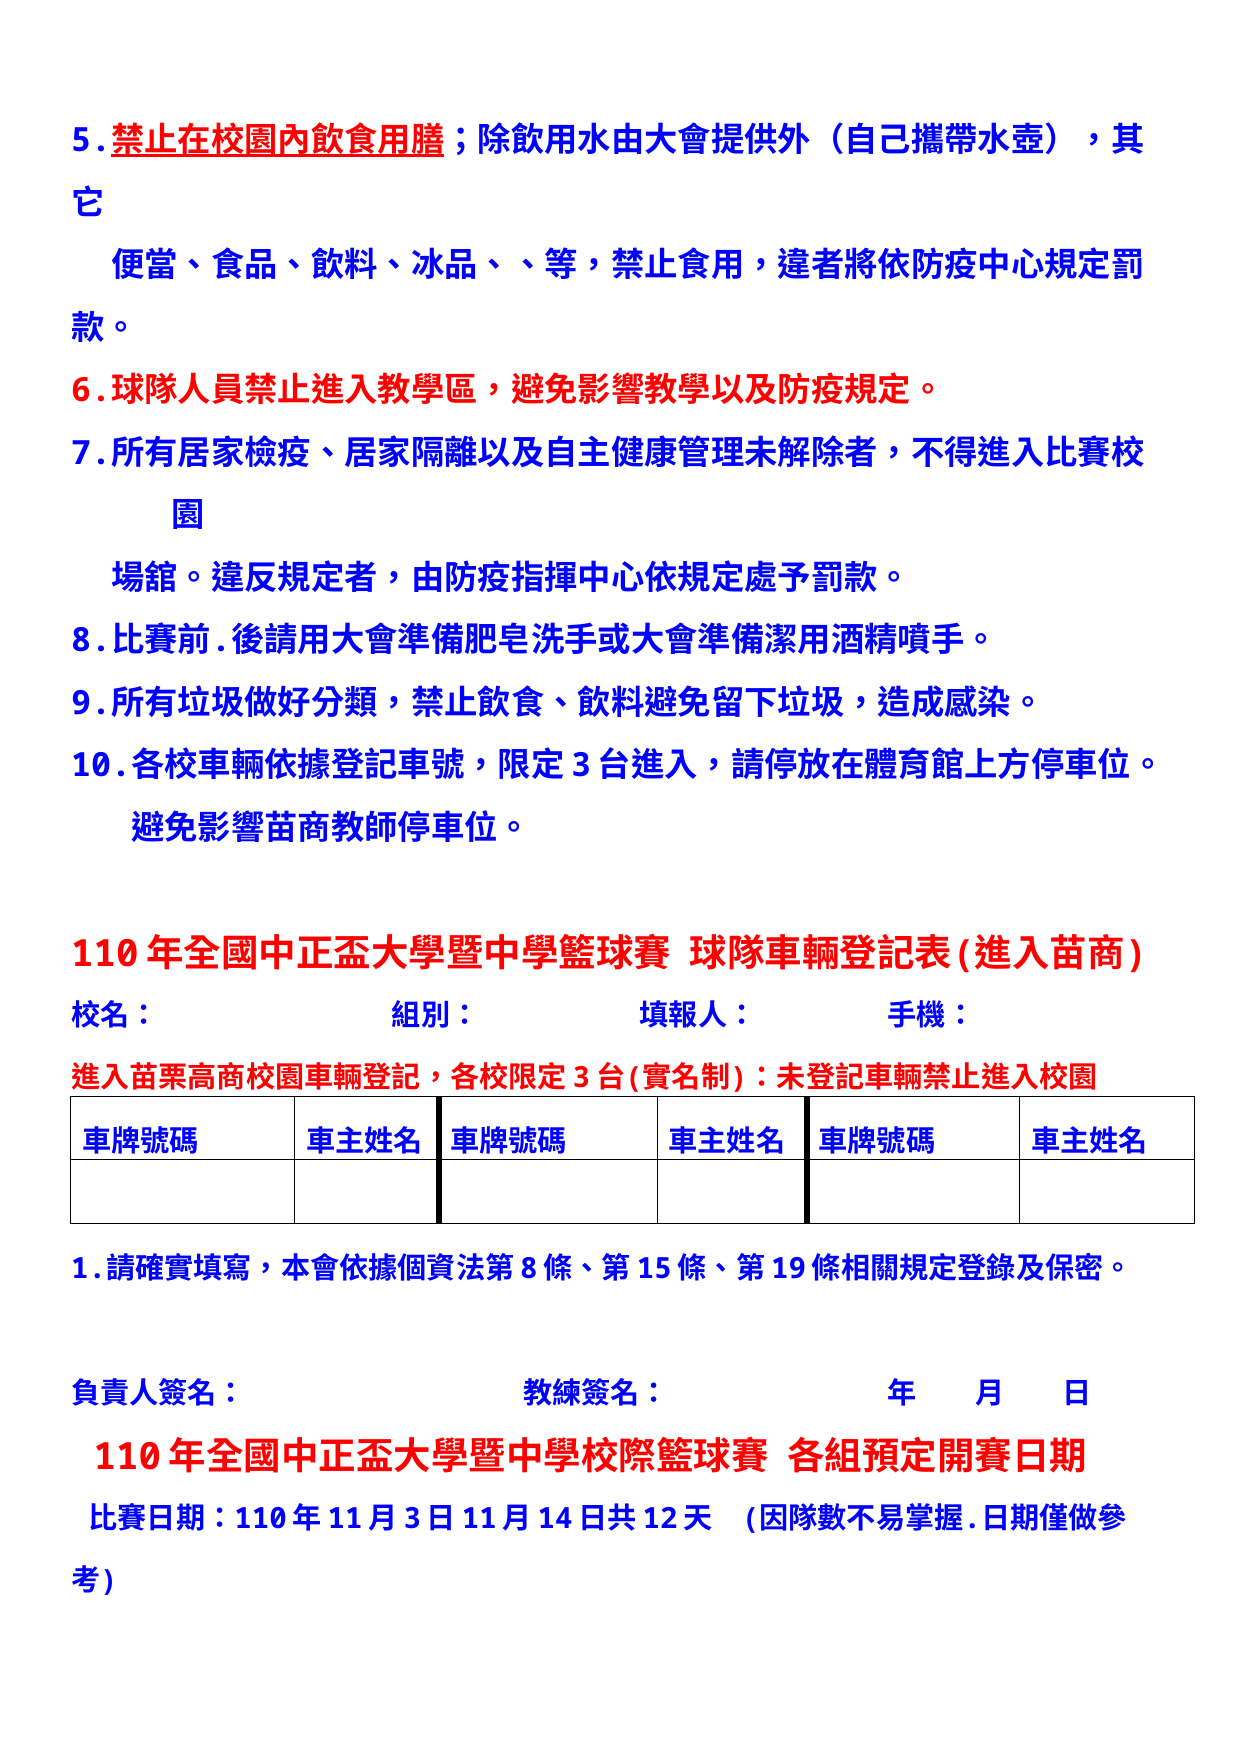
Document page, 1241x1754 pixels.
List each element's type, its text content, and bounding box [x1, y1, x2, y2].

text 9.所有垃圾做好分類，禁止飲食、飲料避免留下垃圾，造成感染。 [71, 658, 1169, 721]
text 便當、食品、飲料、冰品、、等，禁止食用，違者將依防疫中心規定罰款。 [71, 221, 1169, 346]
table_cell [442, 1160, 657, 1223]
table_header 車主姓名 [295, 1097, 436, 1159]
text 5.禁止在校園內飲食用膳；除飲用水由大會提供外（自己攜帶水壺），其它 [71, 96, 1169, 221]
text 場舘。違反規定者，由防疫指揮中心依規定處予罰款。 [71, 533, 1169, 596]
text 校名： 組別： 填報人： 手機： [71, 971, 1169, 1033]
table_cell [71, 1160, 294, 1223]
table_cell [295, 1160, 436, 1223]
text 負責人簽名： 教練簽名： 年 月 日 [71, 1349, 1169, 1411]
text 進入苗栗高商校園車輛登記，各校限定3台(實名制)：未登記車輛禁止進入校園 [71, 1033, 1169, 1096]
text 6.球隊人員禁止進入教學區，避免影響教學以及防疫規定。 [71, 346, 1169, 408]
text 110年全國中正盃大學暨中學籃球賽 球隊車輛登記表(進入苗商) [71, 908, 1169, 971]
text 避免影響苗商教師停車位。 [71, 783, 1169, 846]
table_header 車主姓名 [1020, 1097, 1194, 1159]
table_header 車牌號碼 [810, 1097, 1019, 1159]
text 10.各校車輛依據登記車號，限定3台進入，請停放在體育館上方停車位。 [71, 721, 1169, 783]
table_header 車主姓名 [658, 1097, 804, 1159]
text 1.請確實填寫，本會依據個資法第8條、第15條、第19條相關規定登錄及保密。 [71, 1224, 1169, 1286]
table_cell [658, 1160, 804, 1223]
text 110年全國中正盃大學暨中學校際籃球賽 各組預定開賽日期 [71, 1411, 1169, 1474]
table_header 車牌號碼 [71, 1097, 294, 1159]
text 8.比賽前.後請用大會準備肥皂洗手或大會準備潔用酒精噴手。 [71, 596, 1169, 658]
table_header 車牌號碼 [442, 1097, 657, 1159]
text 比賽日期：110年11月3日11月14日共12天 (因隊數不易掌握.日期僅做參考) [71, 1474, 1169, 1599]
text 7.所有居家檢疫、居家隔離以及自主健康管理未解除者，不得進入比賽校園 [71, 408, 1169, 533]
table_cell [1020, 1160, 1194, 1223]
table_cell [810, 1160, 1019, 1223]
